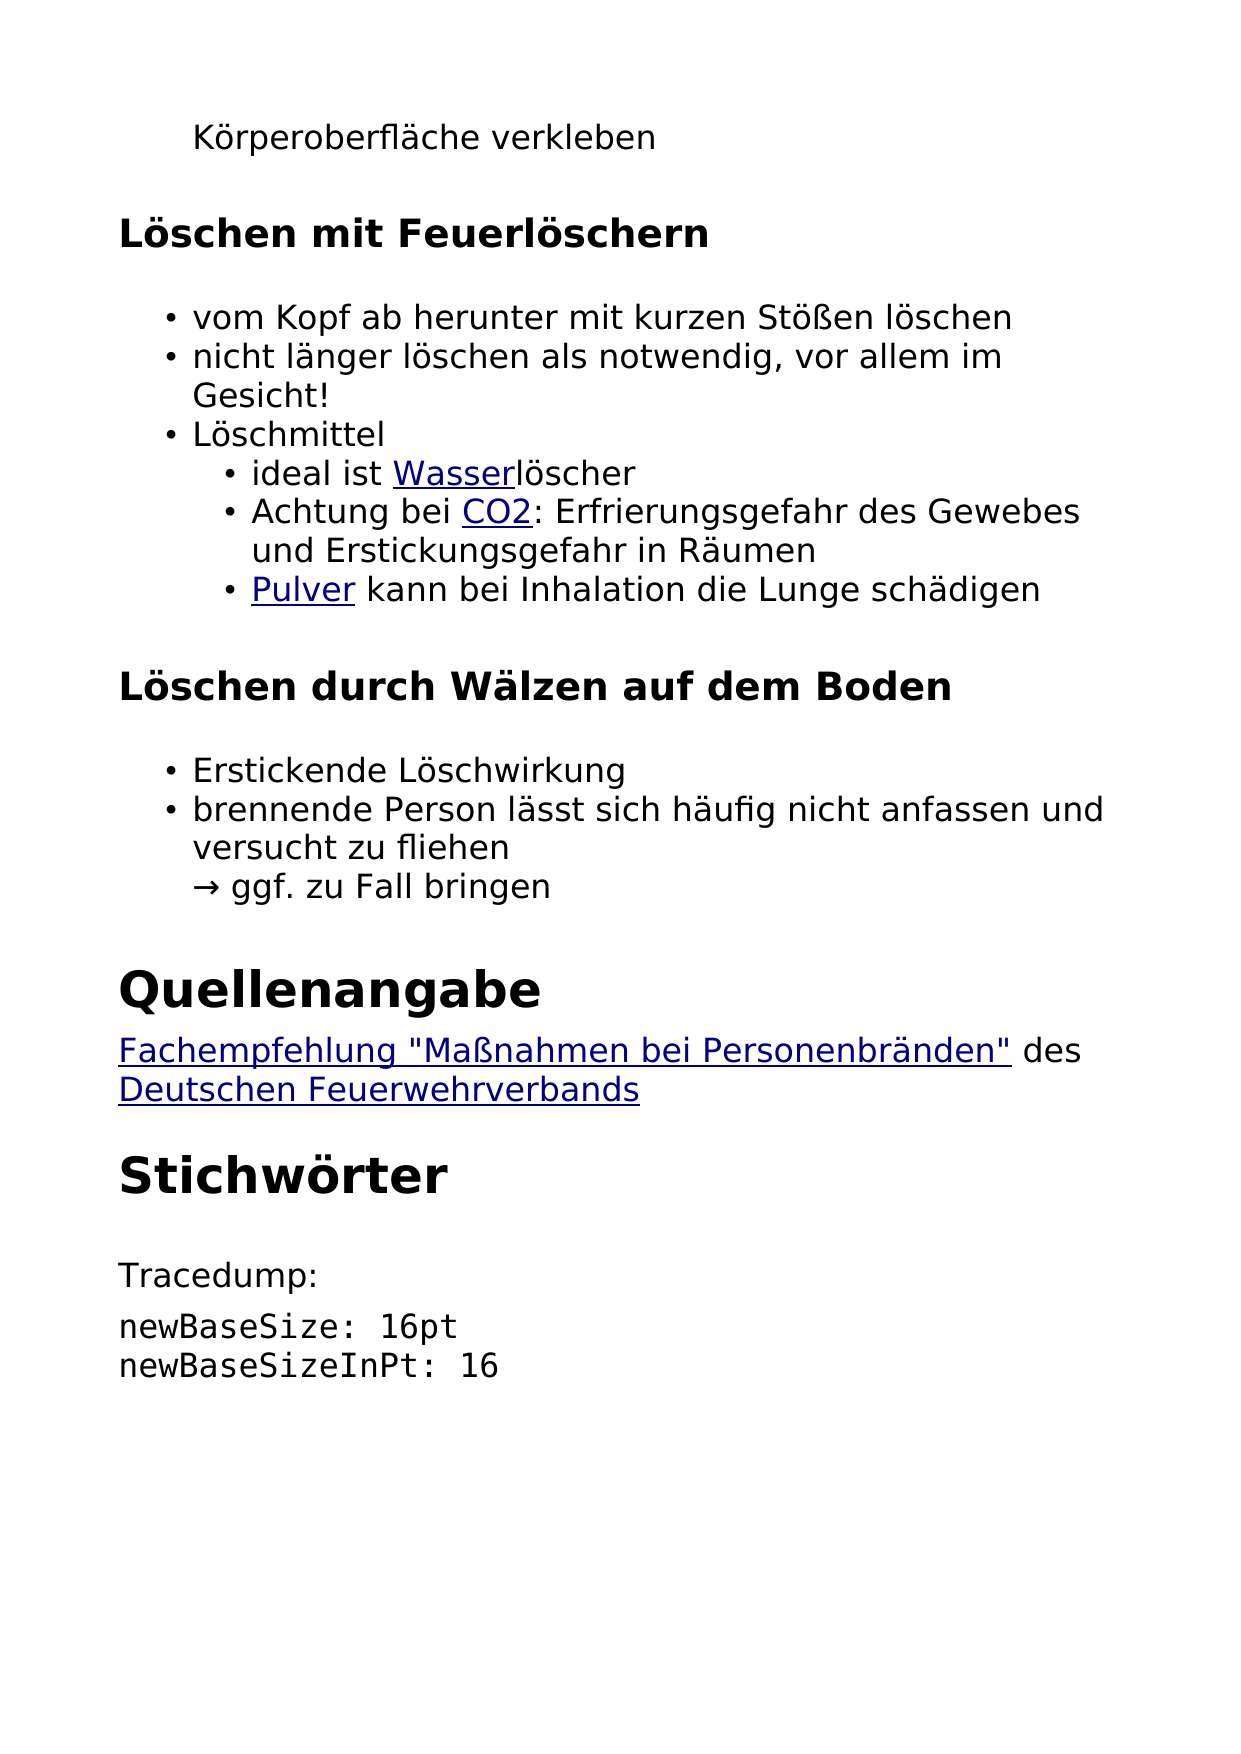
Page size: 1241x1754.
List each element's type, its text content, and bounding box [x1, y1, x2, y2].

list Löschmittel [177, 415, 1122, 454]
list Pulver kann bei Inhalation die Lunge schädigen [236, 571, 1122, 609]
text Fachempfehlung "Maßnahmen bei Personenbränden" des Deutschen Feuerwehrverbands [118, 1032, 1122, 1109]
subtitle Löschen mit Feuerlöschern [118, 211, 1122, 257]
text Tracedump: [118, 1218, 1122, 1295]
subtitle Stichwörter [118, 1147, 1122, 1205]
list ideal ist Wasserlöscher [236, 454, 1122, 493]
subtitle Quellenangabe [118, 961, 1122, 1019]
list Körperoberfläche verkleben [177, 118, 1122, 157]
list brennende Person lässt sich häufig nicht anfassen und versucht zu fliehen → ggf. zu Fall bringen [177, 790, 1122, 907]
list vom Kopf ab herunter mit kurzen Stößen löschen [177, 299, 1122, 337]
text newBaseSize: 16pt newBaseSizeInPt: 16 [118, 1308, 1122, 1386]
list Erstickende Löschwirkung [177, 751, 1122, 790]
list Achtung bei CO2: Erfrierungsgefahr des Gewebes und Erstickungsgefahr in Räumen [236, 493, 1122, 571]
subtitle Löschen durch Wälzen auf dem Boden [118, 664, 1122, 709]
list nicht länger löschen als notwendig, vor allem im Gesicht! [177, 337, 1122, 415]
